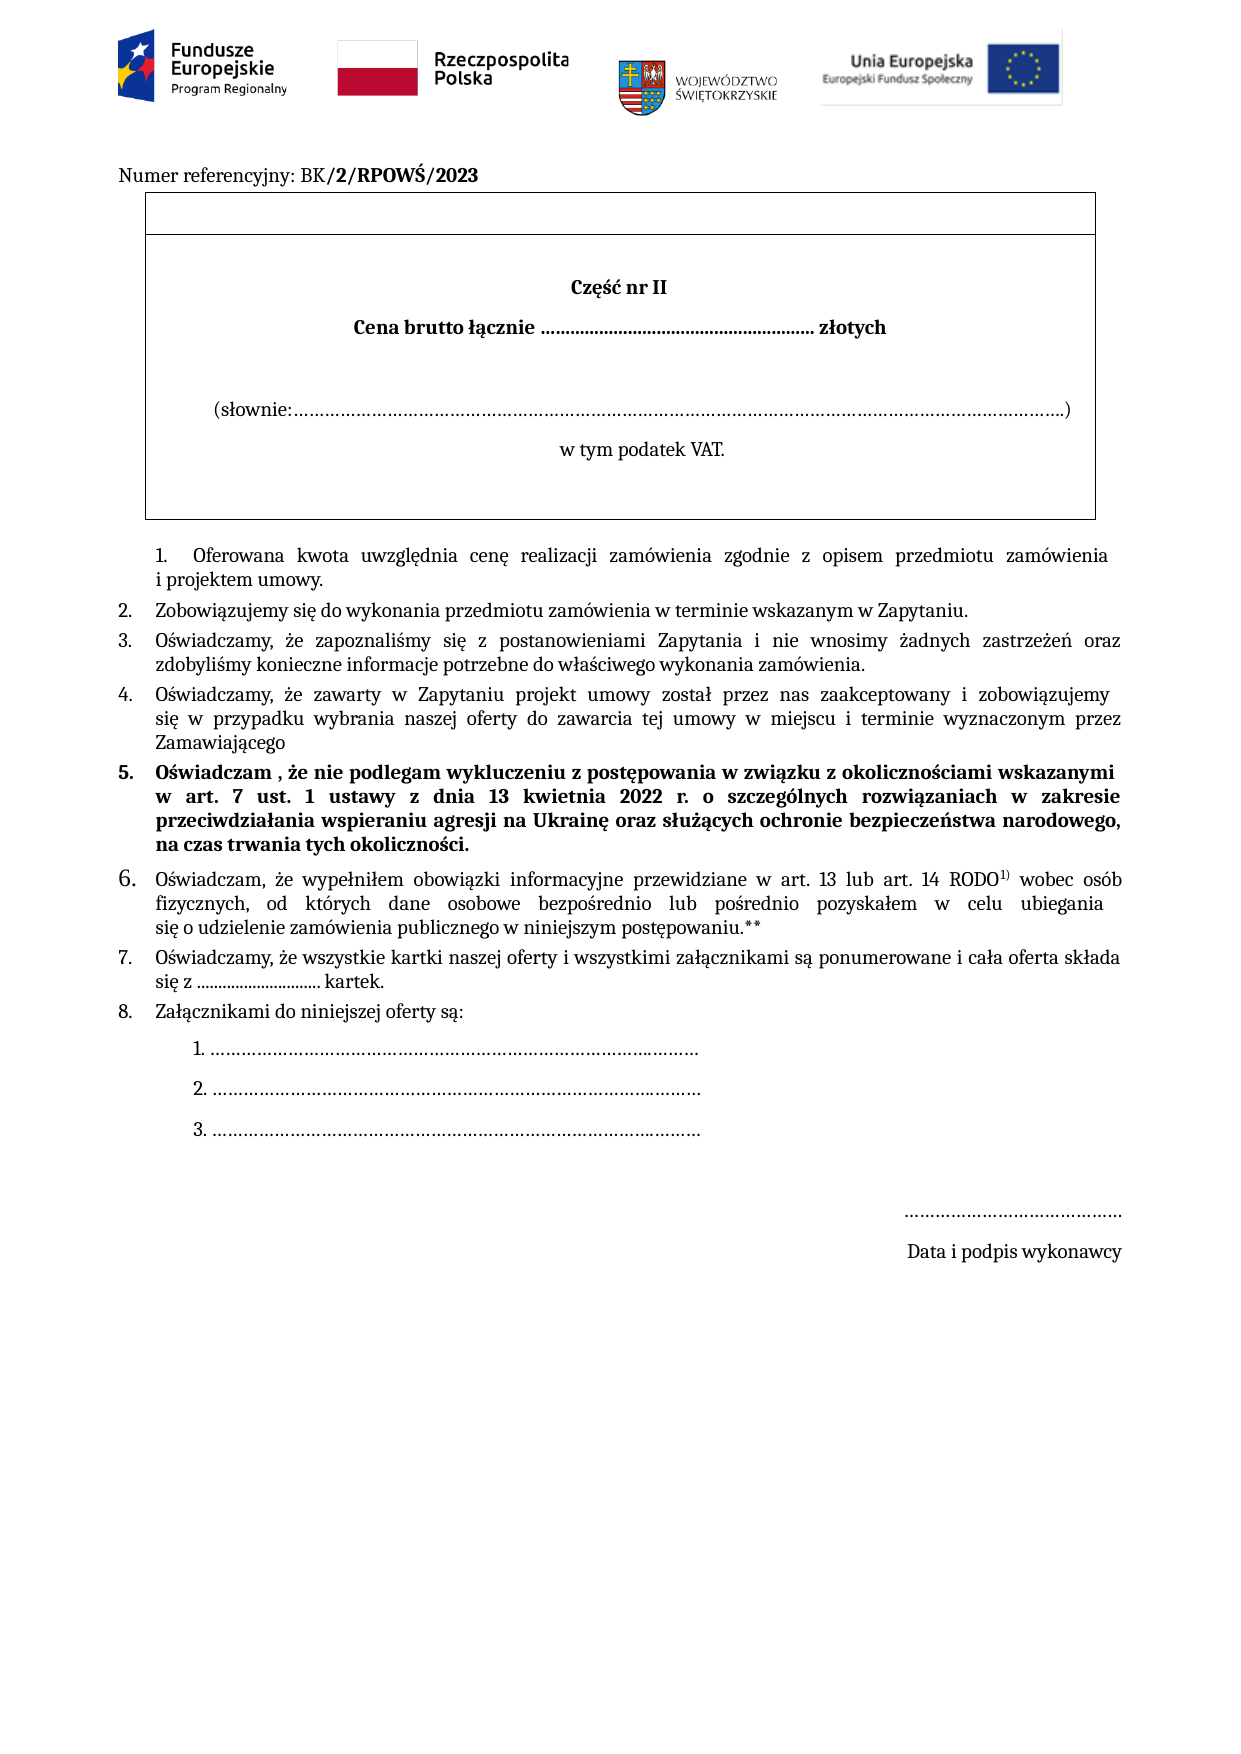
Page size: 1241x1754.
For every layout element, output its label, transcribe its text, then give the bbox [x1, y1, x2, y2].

list Załącznikami do niniejszej oferty są: [118, 1000, 1122, 1024]
list Oświadczamy, że zapoznaliśmy się z postanowieniami Zapytania i nie wnosimy żadnych zastrzeżeń oraz zdobyliśmy konieczne informacje potrzebne do właściwego wykonania zamówienia. [118, 628, 1122, 676]
list Oświadczamy, że wszystkie kartki naszej oferty i wszystkimi załącznikami są ponumerowane i cała oferta składa się z ............................. kartek. [118, 946, 1122, 994]
text 2. ………………………………………………………………………….……… [193, 1077, 1122, 1101]
list Oświadczam, że wypełniłem obowiązki informacyjne przewidziane w art. 13 lub art. 14 RODO1) wobec osób fizycznych, od których dane osobowe bezpośrednio lub pośrednio pozyskałem w celu ubiegania się o udzielenie zamówienia publicznego w niniejszym postępowaniu.** [118, 863, 1122, 939]
text …………………………………… [193, 1199, 1122, 1223]
list Zobowiązujemy się do wykonania przedmiotu zamówienia w terminie wskazanym w Zapytaniu. [118, 598, 1122, 622]
list Oświadczam , że nie podlegam wykluczeniu z postępowania w związku z okolicznościami wskazanymi w art. 7 ust. 1 ustawy z dnia 13 kwietnia 2022 r. o szczególnych rozwiązaniach w zakresie przeciwdziałania wspieraniu agresji na Ukrainę oraz służących ochronie bezpieczeństwa narodowego, na czas trwania tych okoliczności. [118, 761, 1122, 857]
list Oświadczamy, że zawarty w Zapytaniu projekt umowy został przez nas zaakceptowany i zobowiązujemy się w przypadku wybrania naszej oferty do zawarcia tej umowy w miejscu i terminie wyznaczonym przez Zamawiającego [118, 683, 1122, 754]
text 1. ………………………………………………………………………….……… [193, 1036, 1122, 1060]
text Data i podpis wykonawcy [193, 1239, 1122, 1263]
table_header [146, 193, 1095, 234]
table_cell Część nr II Cena brutto łącznie …...................................................... złotych (słownie:………………………………………………………………………………………………………………………………….) w tym podatek VAT. [146, 235, 1095, 519]
text 3. ………………………………………………………………………….……… [193, 1118, 1122, 1142]
list Oferowana kwota uwzględnia cenę realizacji zamówienia zgodnie z opisem przedmiotu zamówienia i projektem umowy. [156, 544, 1122, 592]
